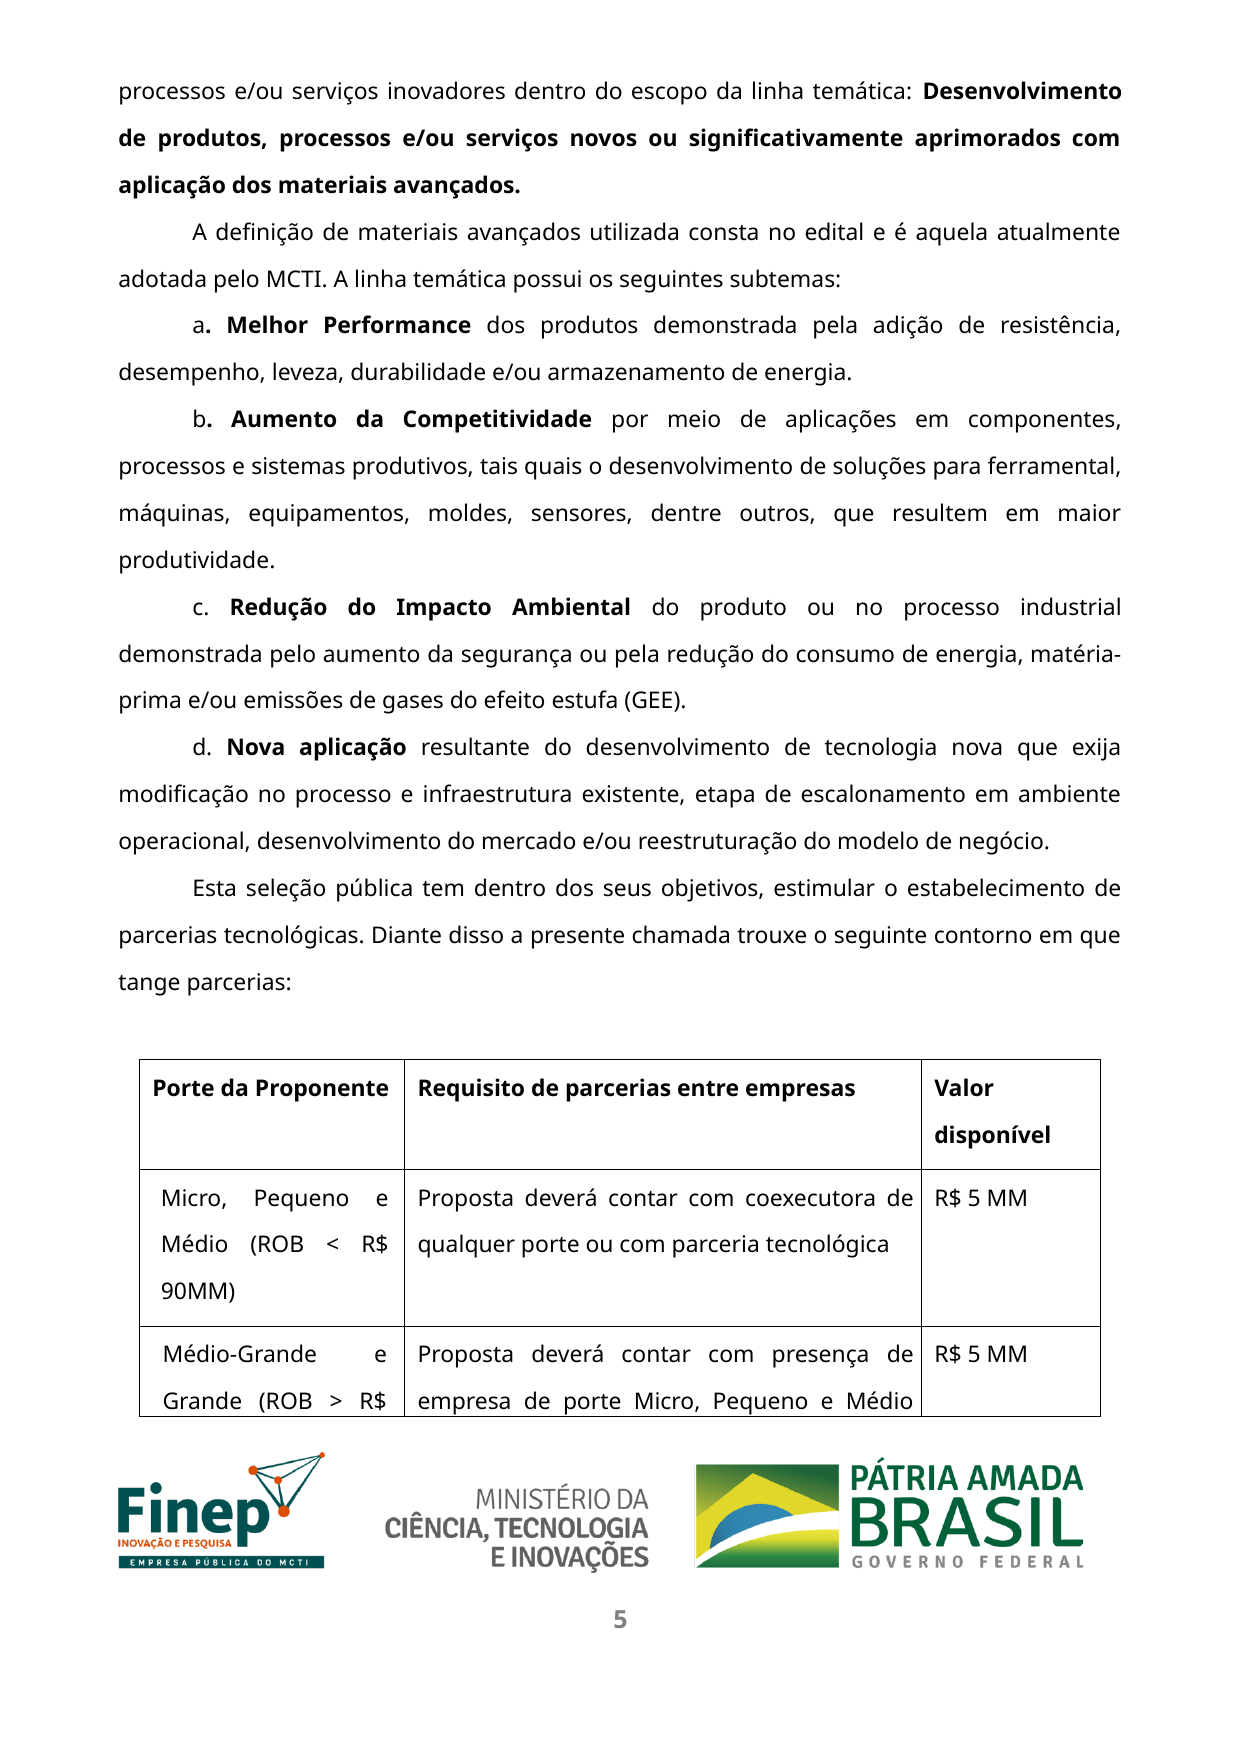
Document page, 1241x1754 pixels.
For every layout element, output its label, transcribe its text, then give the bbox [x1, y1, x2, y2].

text a. Melhor Performance dos produtos demonstrada pela adição de resistência, desempenho, leveza, durabilidade e/ou armazenamento de energia. [118, 309, 1122, 387]
text b. Aumento da Competitividade por meio de aplicações em componentes, processos e sistemas produtivos, tais quais o desenvolvimento de soluções para ferramental, máquinas, equipamentos, moldes, sensores, dentre outros, que resultem em maior produtividade. [118, 403, 1122, 575]
table_cell Proposta deverá contar com coexecutora de qualquer porte ou com parceria tecnológica [405, 1170, 921, 1326]
text d. Nova aplicação resultante do desenvolvimento de tecnologia nova que exija modificação no processo e infraestrutura existente, etapa de escalonamento em ambiente operacional, desenvolvimento do mercado e/ou reestruturação do modelo de negócio. [118, 731, 1122, 856]
table_cell Micro, Pequeno e Médio (ROB < R$ 90MM) [140, 1170, 404, 1326]
table_cell R$ 5 MM [922, 1327, 1100, 1416]
table_cell R$ 5 MM [922, 1170, 1100, 1326]
table_cell Médio-Grande e Grande (ROB > R$ [140, 1327, 404, 1416]
table_header Porte da Proponente [140, 1060, 404, 1169]
table_header Requisito de parcerias entre empresas [405, 1060, 921, 1169]
text Esta seleção pública tem dentro dos seus objetivos, estimular o estabelecimento de parcerias tecnológicas. Diante disso a presente chamada trouxe o seguinte contorno em que tange parcerias: [118, 872, 1122, 997]
text c. Redução do Impacto Ambiental do produto ou no processo industrial demonstrada pelo aumento da segurança ou pela redução do consumo de energia, matéria-prima e/ou emissões de gases do efeito estufa (GEE). [118, 591, 1122, 716]
text A definição de materiais avançados utilizada consta no edital e é aquela atualmente adotada pelo MCTI. A linha temática possui os seguintes subtemas: [118, 216, 1122, 294]
table_header Valor disponível [922, 1060, 1100, 1169]
table_cell Proposta deverá contar com presença de empresa de porte Micro, Pequeno e Médio [405, 1327, 921, 1416]
text processos e/ou serviços inovadores dentro do escopo da linha temática: Desenvolvimento de produtos, processos e/ou serviços novos ou significativamente aprimorados com aplicação dos materiais avançados. [118, 75, 1122, 200]
